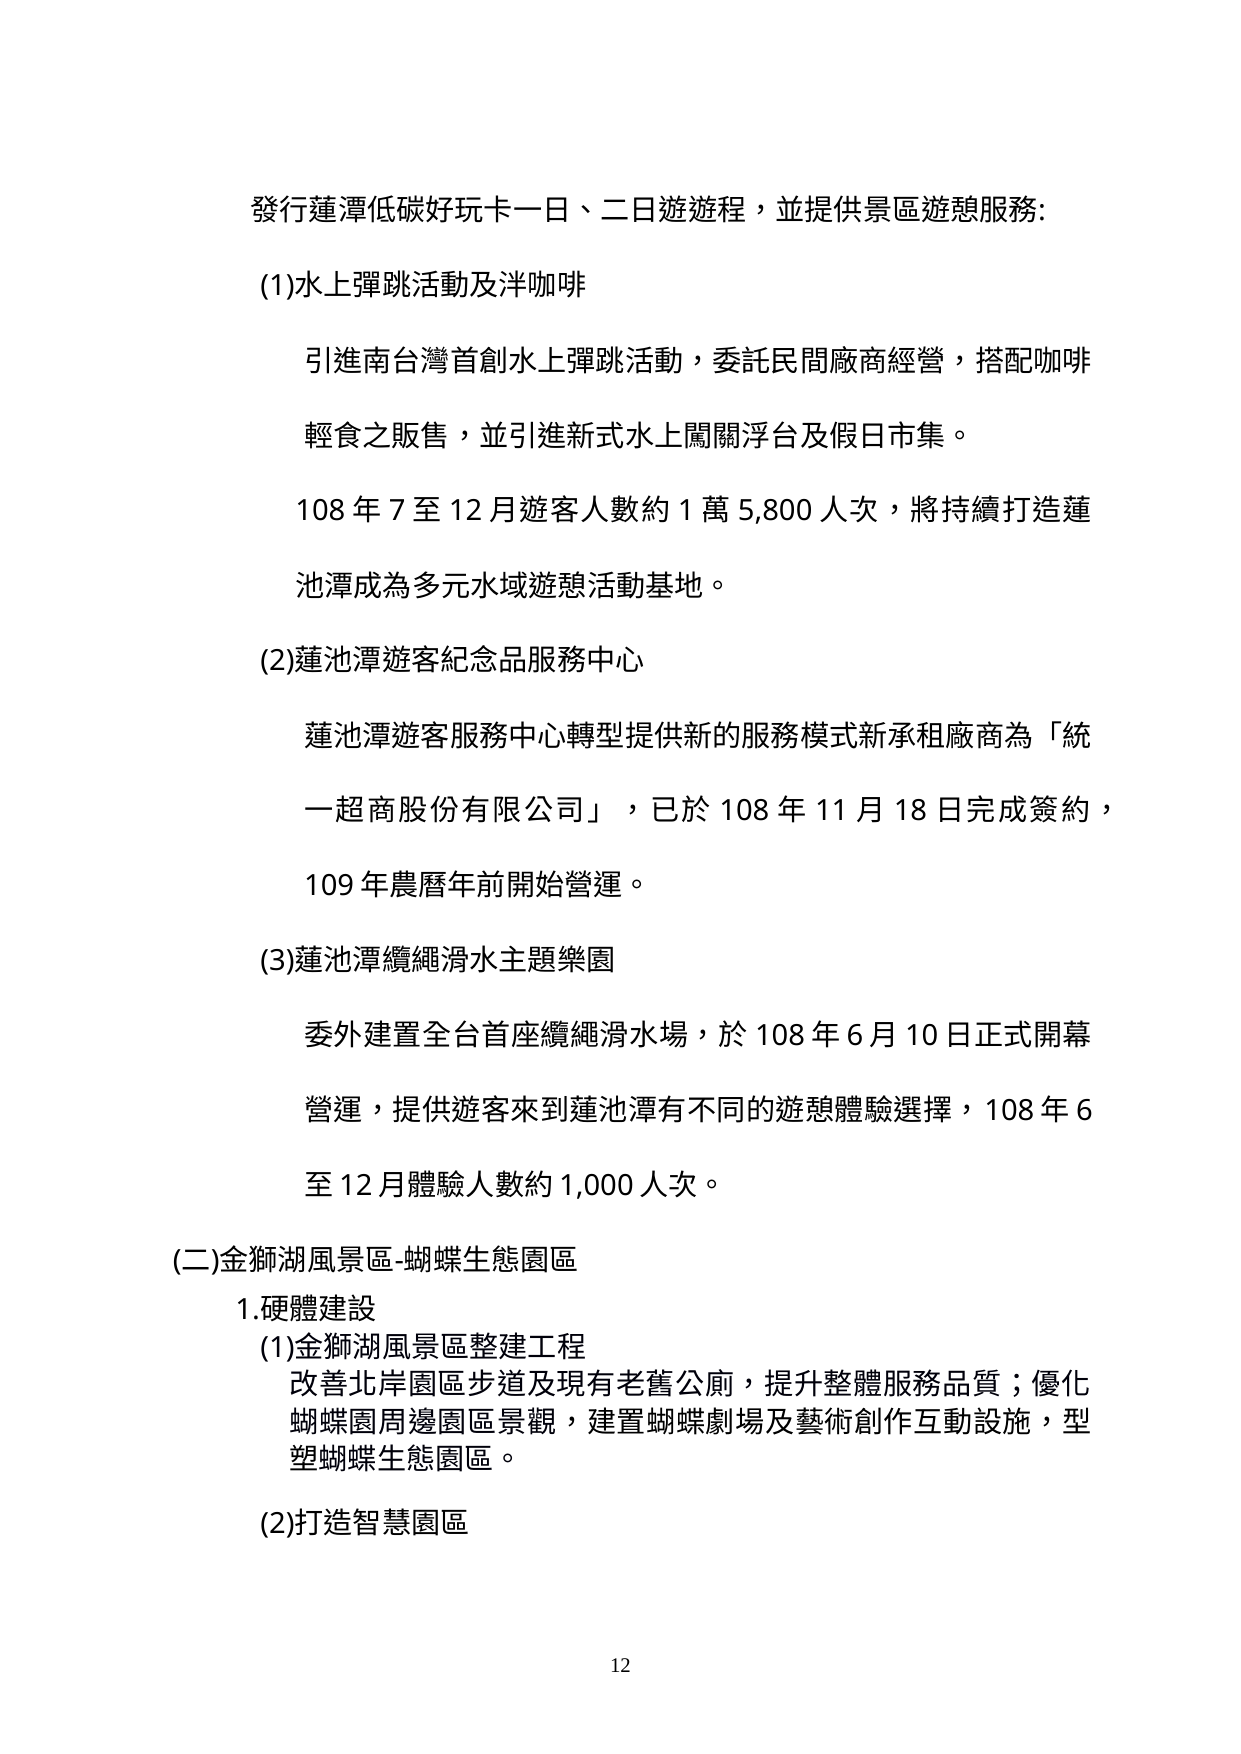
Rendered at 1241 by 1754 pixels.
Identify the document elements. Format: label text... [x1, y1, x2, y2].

text (二)金獅湖風景區-蝴蝶生態園區 [173, 1214, 1092, 1289]
text (1)水上彈跳活動及泮咖啡 引進南台灣首創水上彈跳活動，委託民間廠商經營，搭配咖啡輕食之販售，並引進新式水上闖關浮台及假日市集。 [260, 239, 1092, 464]
text 1.硬體建設 [235, 1289, 1092, 1327]
text 發行蓮潭低碳好玩卡一日、二日遊遊程，並提供景區遊憩服務: [235, 164, 1092, 239]
text (3)蓮池潭纜繩滑水主題樂園 委外建置全台首座纜繩滑水場，於108年6月10日正式開幕營運，提供遊客來到蓮池潭有不同的遊憩體驗選擇，108年6至12月體驗人數約1,000人次。 [260, 914, 1092, 1214]
text (2)打造智慧園區 [260, 1477, 1092, 1552]
text 108年7至12月遊客人數約1萬5,800人次，將持續打造蓮池潭成為多元水域遊憩活動基地。 [295, 464, 1092, 614]
text (2)蓮池潭遊客紀念品服務中心 蓮池潭遊客服務中心轉型提供新的服務模式新承租廠商為「統一超商股份有限公司」，已於108年11月18日完成簽約，109年農曆年前開始營運。 [260, 614, 1092, 914]
text (1)金獅湖風景區整建工程 改善北岸園區步道及現有老舊公廁，提升整體服務品質；優化蝴蝶園周邊園區景觀，建置蝴蝶劇場及藝術創作互動設施，型塑蝴蝶生態園區。 [260, 1327, 1092, 1477]
